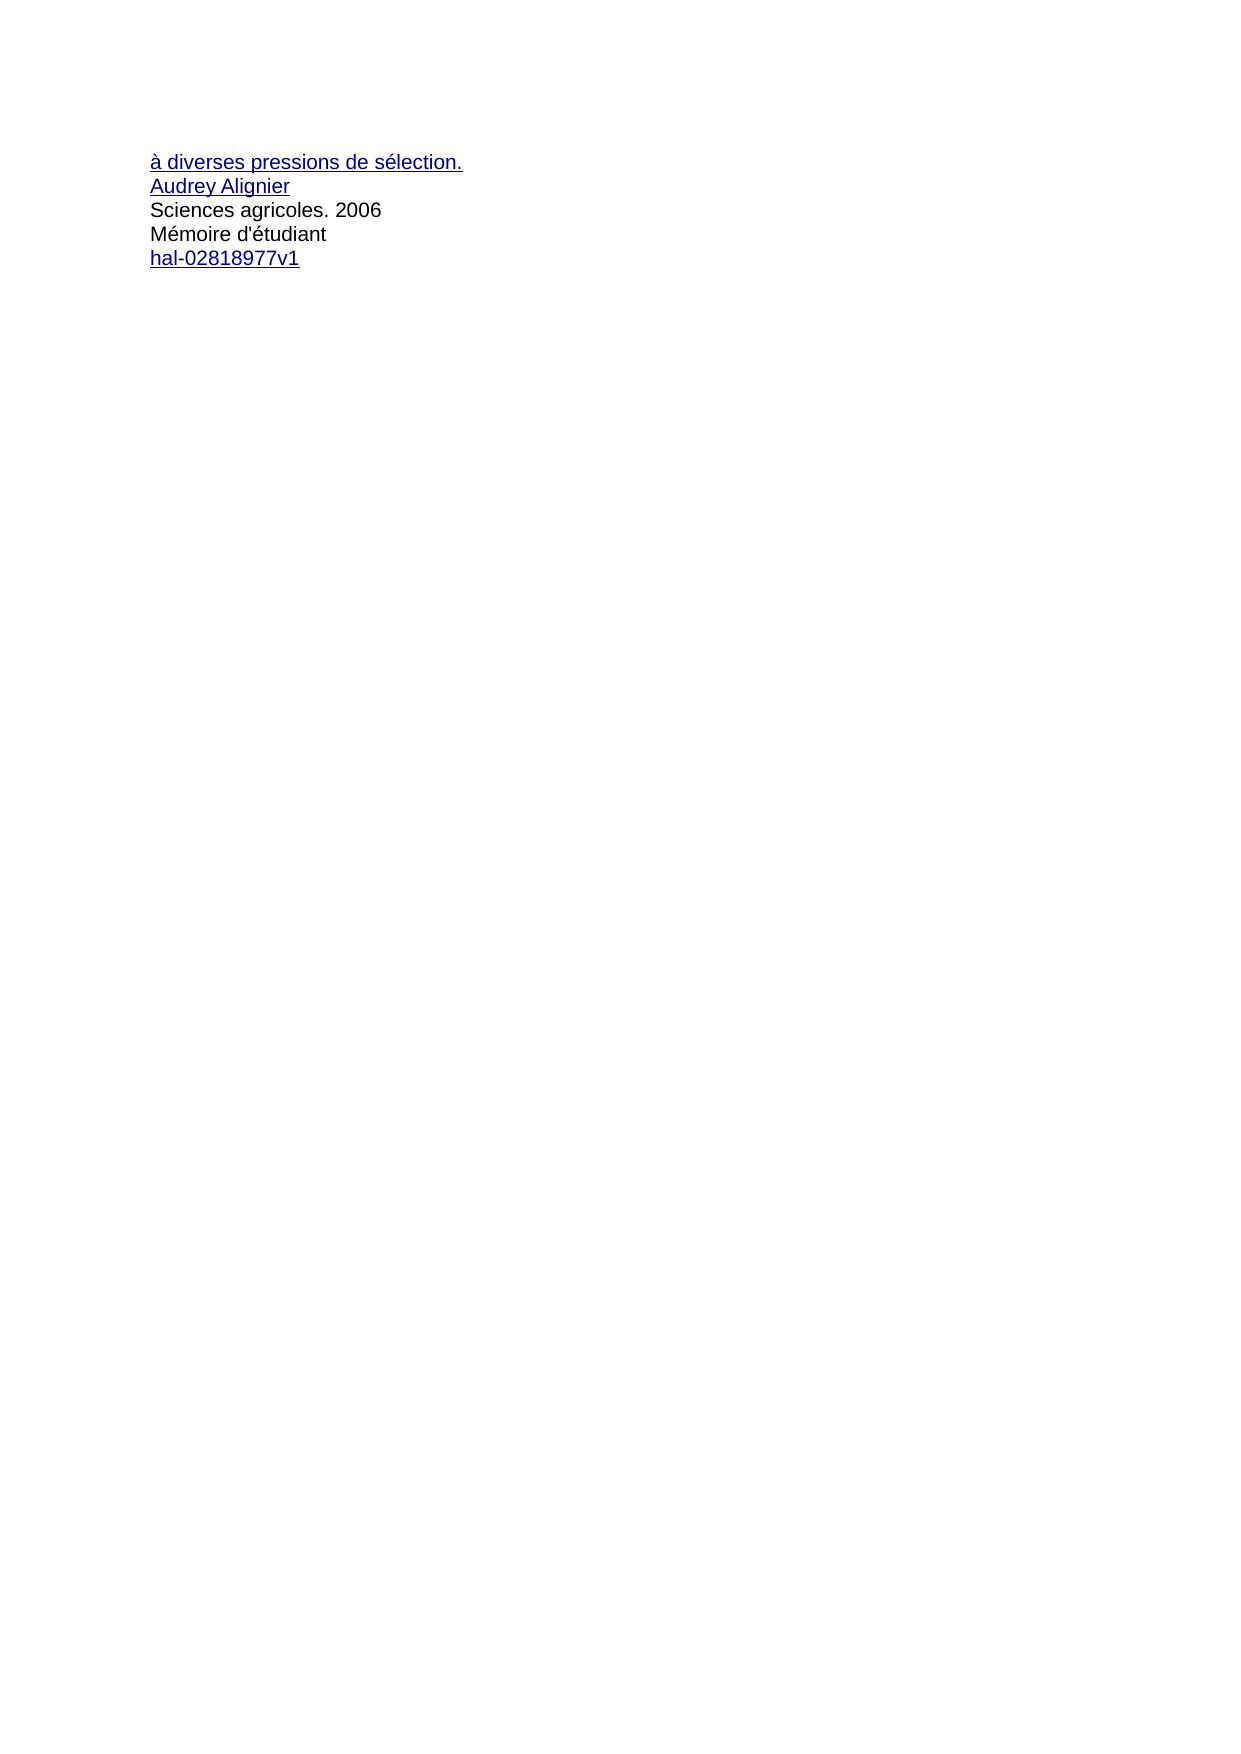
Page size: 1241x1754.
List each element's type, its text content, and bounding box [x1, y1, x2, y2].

table_header Réponse de la résistance aux herbicides dans des situations démographiques contrastées, soumises à diverses pressions de sélection. Audrey Alignier Sciences agricoles. 2006 Mémoire d'étudiant hal-02818977v1 [150, 150, 1090, 270]
